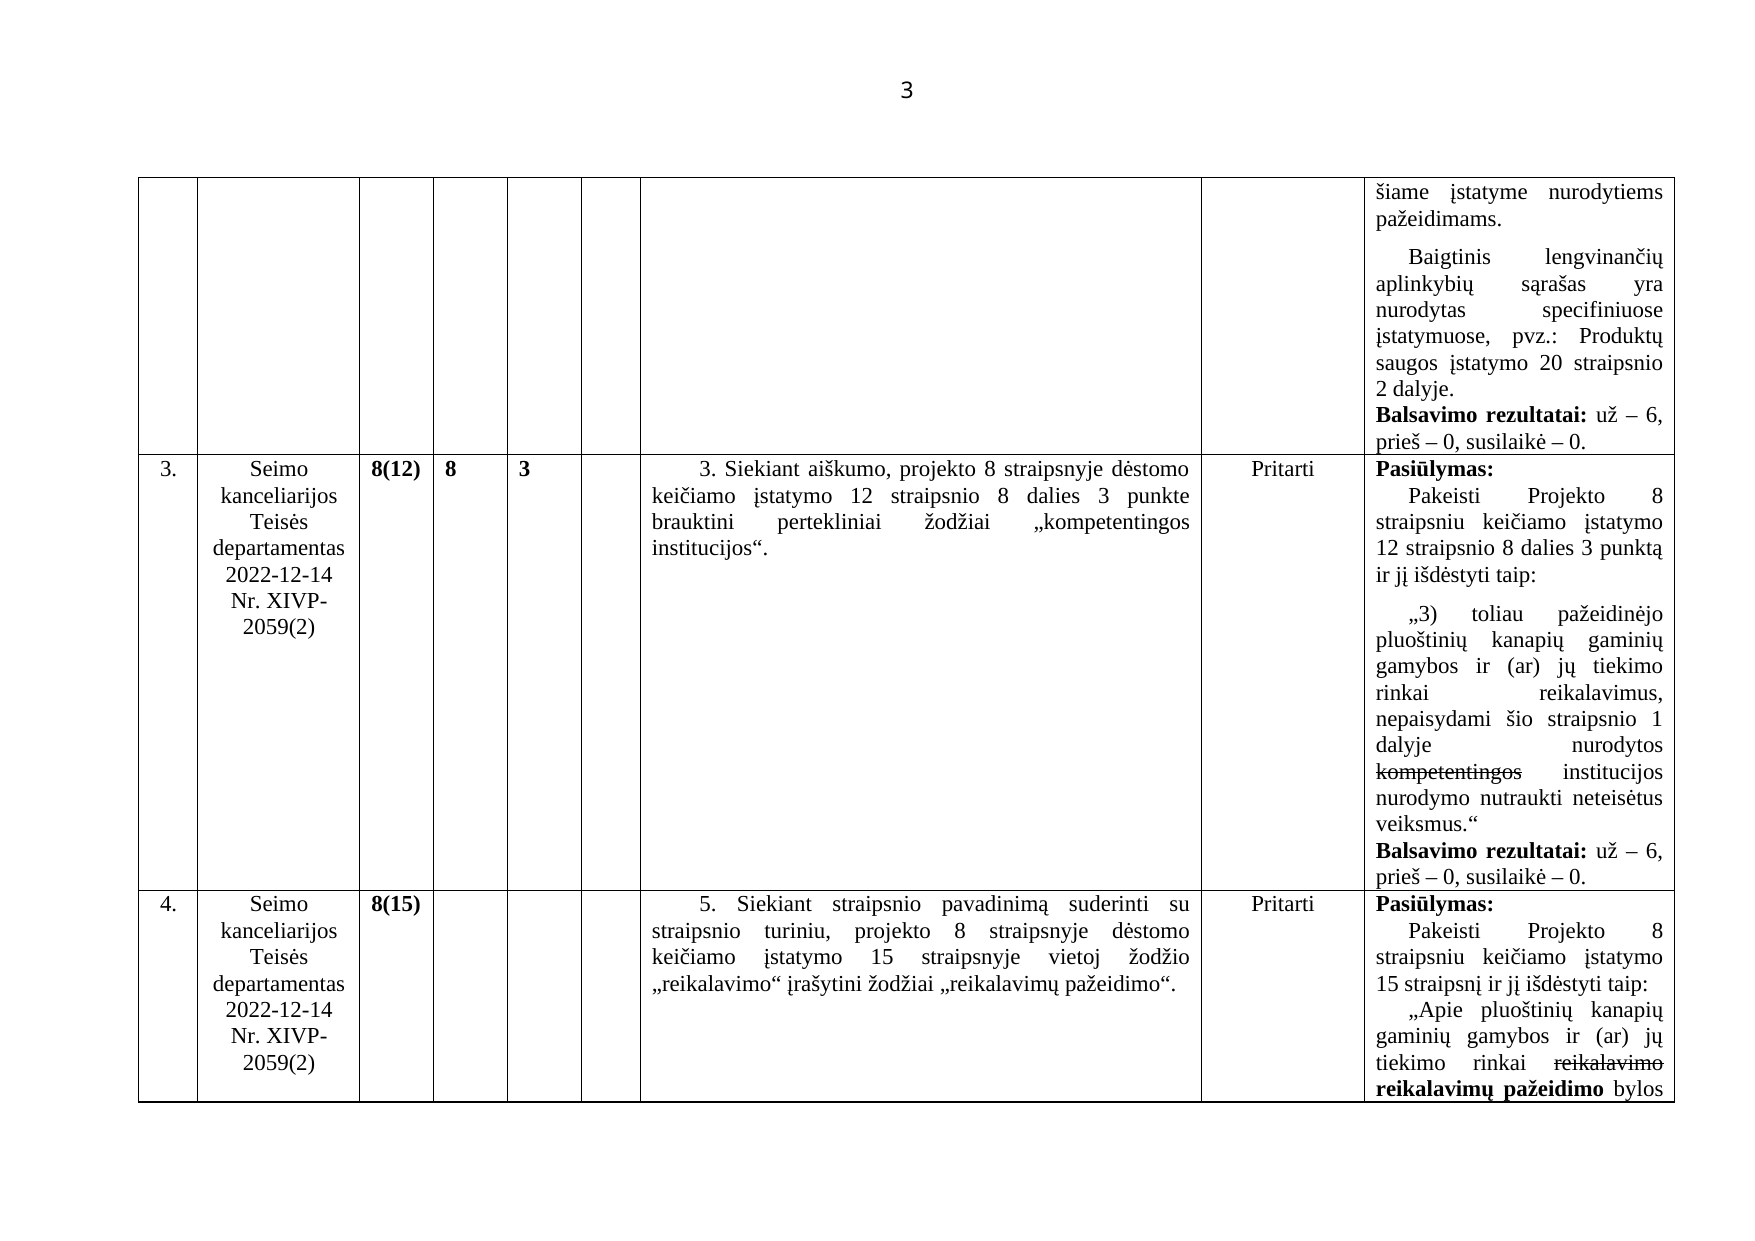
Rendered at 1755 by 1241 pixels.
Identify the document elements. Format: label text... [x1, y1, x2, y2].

table_cell šiame įstatyme nurodytiems pažeidimams. Baigtinis lengvinančių aplinkybių sąrašas yra nurodytas specifiniuose įstatymuose, pvz.: Produktų saugos įstatymo 20 straipsnio 2 dalyje. Balsavimo rezultatai: už – 6, prieš – 0, susilaikė – 0. [1365, 178, 1674, 454]
table_cell 8(12) [360, 455, 433, 889]
table_cell Pritarti [1202, 891, 1364, 1101]
table_cell Pasiūlymas: Pakeisti Projekto 8 straipsniu keičiamo įstatymo 15 straipsnį ir jį išdėstyti taip: „Apie pluoštinių kanapių gaminių gamybos ir (ar) jų tiekimo rinkai reikalavimo reikalavimų pažeidimo bylos [1365, 891, 1674, 1101]
table_cell Pasiūlymas: Pakeisti Projekto 8 straipsniu keičiamo įstatymo 12 straipsnio 8 dalies 3 punktą ir jį išdėstyti taip: „3) toliau pažeidinėjo pluoštinių kanapių gaminių gamybos ir (ar) jų tiekimo rinkai reikalavimus, nepaisydami šio straipsnio 1 dalyje nurodytos kompetentingos institucijos nurodymo nutraukti neteisėtus veiksmus.“ Balsavimo rezultatai: už – 6, prieš – 0, susilaikė – 0. [1365, 455, 1674, 889]
table_cell [508, 178, 581, 454]
table_cell [508, 891, 581, 1101]
table_cell [582, 891, 640, 1101]
table_cell 4. [139, 891, 197, 1101]
table_cell [139, 178, 197, 454]
table_cell [434, 891, 507, 1101]
table_cell Seimo kanceliarijos Teisės departamentas 2022-12-14 Nr. XIVP-2059(2) [198, 455, 359, 889]
table_cell [360, 178, 433, 454]
table_cell 5. Siekiant straipsnio pavadinimą suderinti su straipsnio turiniu, projekto 8 straipsnyje dėstomo keičiamo įstatymo 15 straipsnyje vietoj žodžio „reikalavimo“ įrašytini žodžiai „reikalavimų pažeidimo“. [641, 891, 1201, 1101]
table_cell [1202, 178, 1364, 454]
table_cell [582, 178, 640, 454]
table_cell [641, 178, 1201, 454]
table_cell 8(15) [360, 891, 433, 1101]
table_cell 8 [434, 455, 507, 889]
table_cell Pritarti [1202, 455, 1364, 889]
table_cell Seimo kanceliarijos Teisės departamentas 2022-12-14 Nr. XIVP-2059(2) [198, 891, 359, 1101]
table_cell [198, 178, 359, 454]
table_cell 3 [508, 455, 581, 889]
table_cell [434, 178, 507, 454]
table_cell 3. Siekiant aiškumo, projekto 8 straipsnyje dėstomo keičiamo įstatymo 12 straipsnio 8 dalies 3 punkte brauktini pertekliniai žodžiai „kompetentingos institucijos“. [641, 455, 1201, 889]
table_cell [582, 455, 640, 889]
table_cell 3. [139, 455, 197, 889]
